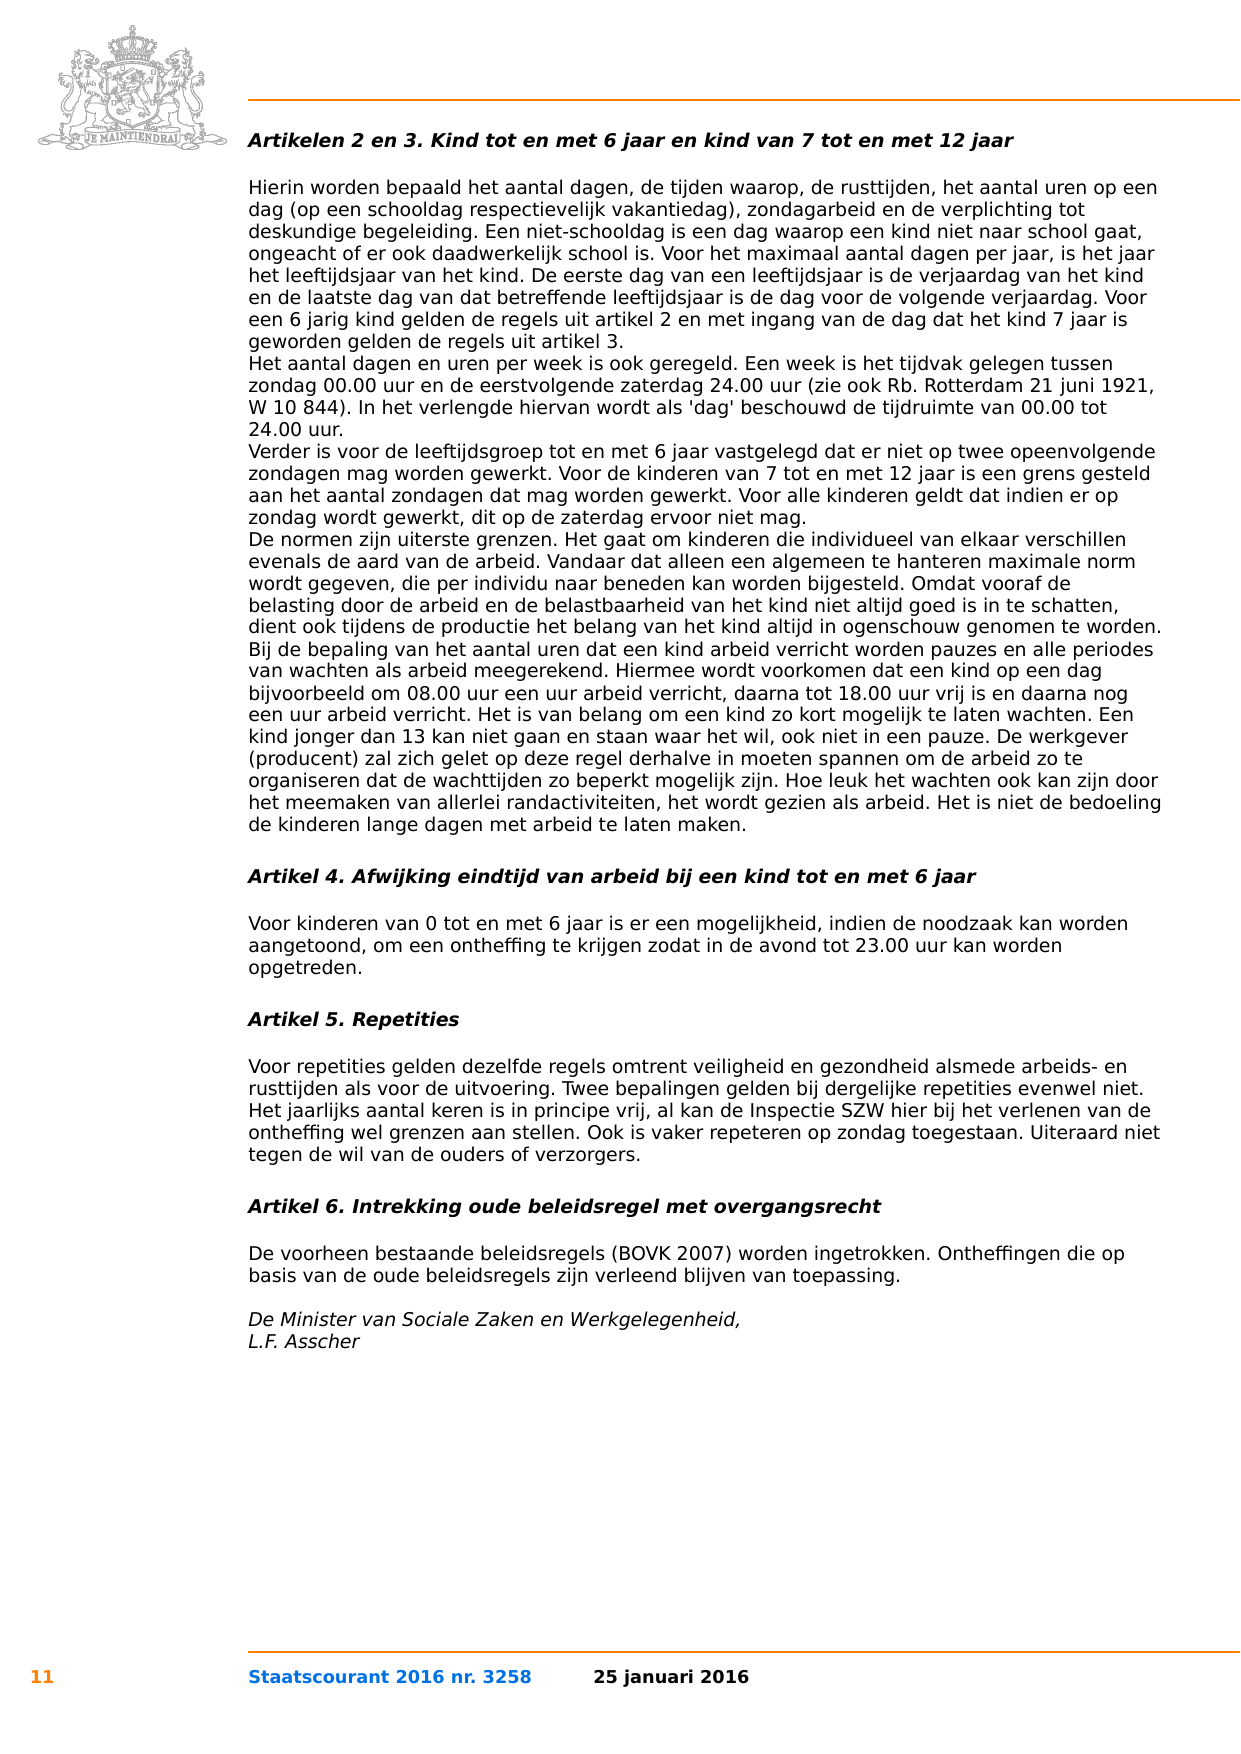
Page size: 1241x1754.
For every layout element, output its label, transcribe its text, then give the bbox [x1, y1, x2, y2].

text Hierin worden bepaald het aantal dagen, de tijden waarop, de rusttijden, het aantal uren op een dag (op een schooldag respectievelijk vakantiedag), zondagarbeid en de verplichting tot deskundige begeleiding. Een niet-schooldag is een dag waarop een kind niet naar school gaat, ongeacht of er ook daadwerkelijk school is. Voor het maximaal aantal dagen per jaar, is het jaar het leeftijdsjaar van het kind. De eerste dag van een leeftijdsjaar is de verjaardag van het kind en de laatste dag van dat betreffende leeftijdsjaar is de dag voor de volgende verjaardag. Voor een 6 jarig kind gelden de regels uit artikel 2 en met ingang van de dag dat het kind 7 jaar is geworden gelden de regels uit artikel 3. [248, 177, 1163, 353]
text Bij de bepaling van het aantal uren dat een kind arbeid verricht worden pauzes en alle periodes van wachten als arbeid meegerekend. Hiermee wordt voorkomen dat een kind op een dag bijvoorbeeld om 08.00 uur een uur arbeid verricht, daarna tot 18.00 uur vrij is en daarna nog een uur arbeid verricht. Het is van belang om een kind zo kort mogelijk te laten wachten. Een kind jonger dan 13 kan niet gaan en staan waar het wil, ook niet in een pauze. De werkgever (producent) zal zich gelet op deze regel derhalve in moeten spannen om de arbeid zo te organiseren dat de wachttijden zo beperkt mogelijk zijn. Hoe leuk het wachten ook kan zijn door het meemaken van allerlei randactiviteiten, het wordt gezien als arbeid. Het is niet de bedoeling de kinderen lange dagen met arbeid te laten maken. [248, 638, 1163, 836]
text De normen zijn uiterste grenzen. Het gaat om kinderen die individueel van elkaar verschillen evenals de aard van de arbeid. Vandaar dat alleen een algemeen te hanteren maximale norm wordt gegeven, die per individu naar beneden kan worden bijgesteld. Omdat vooraf de belasting door de arbeid en de belastbaarheid van het kind niet altijd goed is in te schatten, dient ook tijdens de productie het belang van het kind altijd in ogenschouw genomen te worden. [248, 528, 1163, 638]
text De Minister van Sociale Zaken en Werkgelegenheid, L.F. Asscher [248, 1309, 1163, 1353]
picture [38, 25, 227, 150]
text Het aantal dagen en uren per week is ook geregeld. Een week is het tijdvak gelegen tussen zondag 00.00 uur en de eerstvolgende zaterdag 24.00 uur (zie ook Rb. Rotterdam 21 juni 1921, W 10 844). In het verlengde hiervan wordt als 'dag' beschouwd de tijdruimte van 00.00 tot 24.00 uur. [248, 353, 1163, 441]
subtitle Artikel 5. Repetities [248, 1009, 1163, 1031]
text Voor kinderen van 0 tot en met 6 jaar is er een mogelijkheid, indien de noodzaak kan worden aangetoond, om een ontheffing te krijgen zodat in de avond tot 23.00 uur kan worden opgetreden. [248, 913, 1163, 979]
text De voorheen bestaande beleidsregels (BOVK 2007) worden ingetrokken. Ontheffingen die op basis van de oude beleidsregels zijn verleend blijven van toepassing. [248, 1243, 1163, 1287]
text Voor repetities gelden dezelfde regels omtrent veiligheid en gezondheid alsmede arbeids- en rusttijden als voor de uitvoering. Twee bepalingen gelden bij dergelijke repetities evenwel niet. Het jaarlijks aantal keren is in principe vrij, al kan de Inspectie SZW hier bij het verlenen van de ontheffing wel grenzen aan stellen. Ook is vaker repeteren op zondag toegestaan. Uiteraard niet tegen de wil van de ouders of verzorgers. [248, 1056, 1163, 1166]
text Verder is voor de leeftijdsgroep tot en met 6 jaar vastgelegd dat er niet op twee opeenvolgende zondagen mag worden gewerkt. Voor de kinderen van 7 tot en met 12 jaar is een grens gesteld aan het aantal zondagen dat mag worden gewerkt. Voor alle kinderen geldt dat indien er op zondag wordt gewerkt, dit op de zaterdag ervoor niet mag. [248, 441, 1163, 528]
subtitle Artikelen 2 en 3. Kind tot en met 6 jaar en kind van 7 tot en met 12 jaar [248, 130, 1163, 152]
subtitle Artikel 6. Intrekking oude beleidsregel met overgangsrecht [248, 1196, 1163, 1218]
subtitle Artikel 4. Afwijking eindtijd van arbeid bij een kind tot en met 6 jaar [248, 866, 1163, 888]
